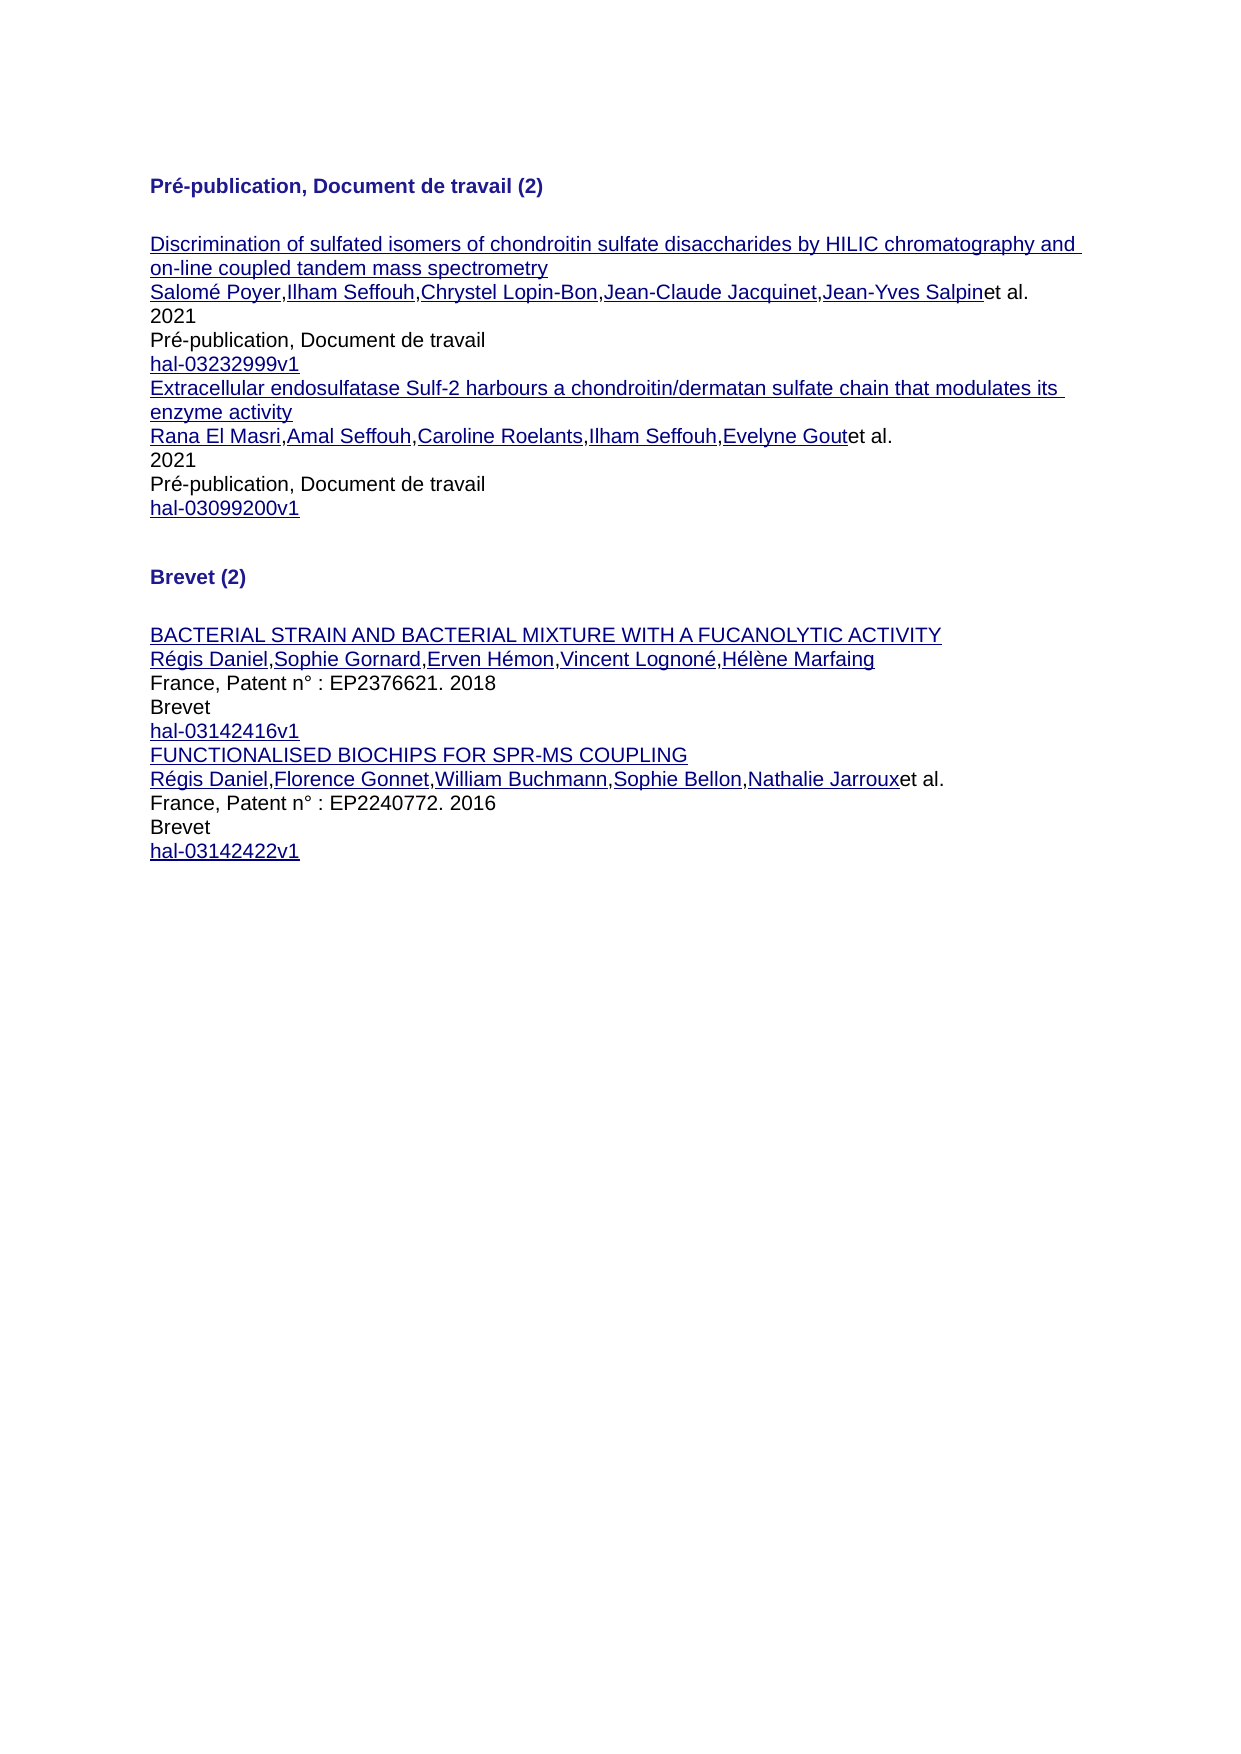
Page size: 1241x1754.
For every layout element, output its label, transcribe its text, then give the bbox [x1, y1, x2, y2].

subtitle Pré-publication, Document de travail (2) [150, 174, 1090, 198]
table_header Discrimination of sulfated isomers of chondroitin sulfate disaccharides by HILIC chromatography and on-line coupled tandem mass spectrometry Salomé Poyer,Ilham Seffouh,Chrystel Lopin-Bon,Jean-Claude Jacquinet,Jean-Yves Salpinet al. 2021 Pré-publication, Document de travail hal-03232999v1 [150, 232, 1090, 376]
subtitle Brevet (2) [150, 564, 1090, 588]
table_cell Extracellular endosulfatase Sulf-2 harbours a chondroitin/dermatan sulfate chain that modulates its enzyme activity Rana El Masri,Amal Seffouh,Caroline Roelants,Ilham Seffouh,Evelyne Goutet al. 2021 Pré-publication, Document de travail hal-03099200v1 [150, 376, 1090, 520]
table_header BACTERIAL STRAIN AND BACTERIAL MIXTURE WITH A FUCANOLYTIC ACTIVITY Régis Daniel,Sophie Gornard,Erven Hémon,Vincent Lognoné,Hélène Marfaing France, Patent n° : EP2376621. 2018 Brevet hal-03142416v1 [150, 623, 1090, 743]
table_cell FUNCTIONALISED BIOCHIPS FOR SPR-MS COUPLING Régis Daniel,Florence Gonnet,William Buchmann,Sophie Bellon,Nathalie Jarrouxet al. France, Patent n° : EP2240772. 2016 Brevet hal-03142422v1 [150, 743, 1090, 862]
